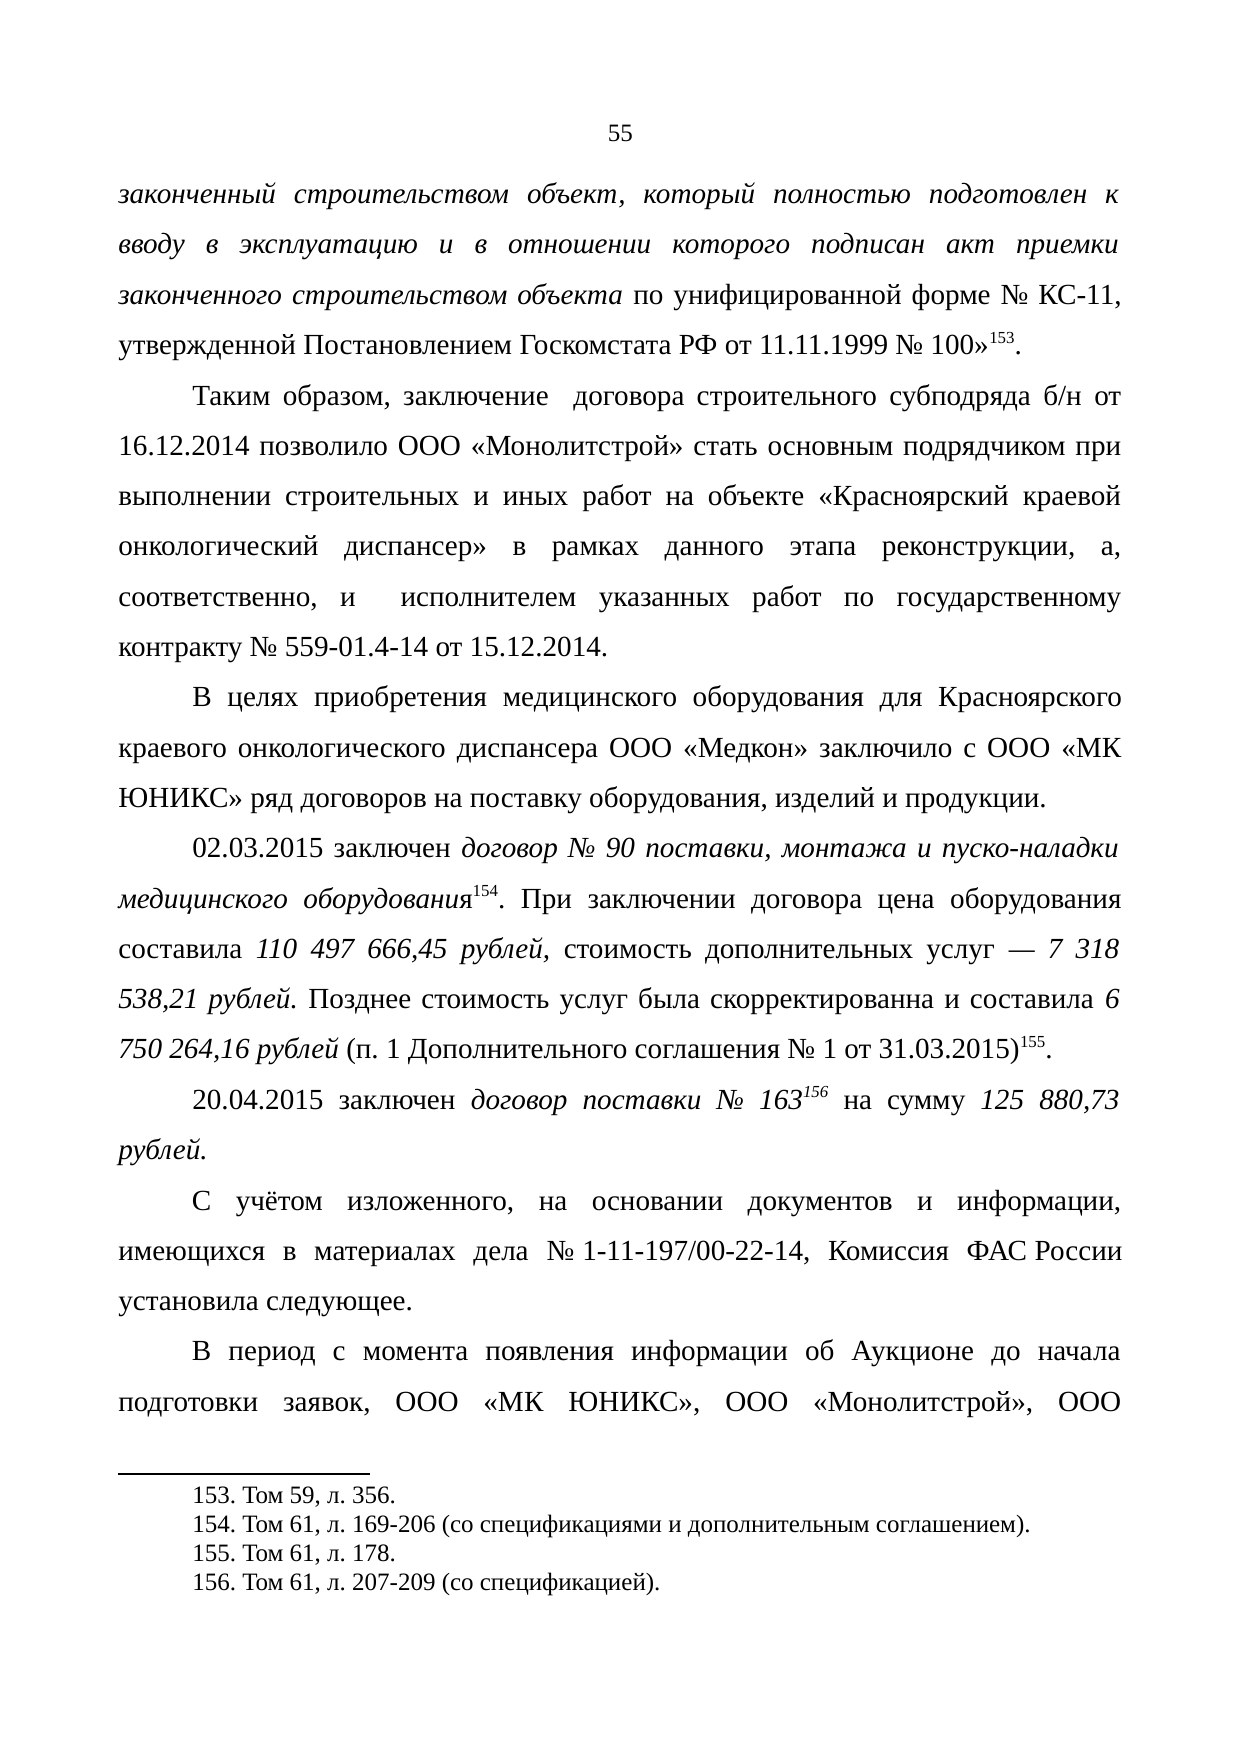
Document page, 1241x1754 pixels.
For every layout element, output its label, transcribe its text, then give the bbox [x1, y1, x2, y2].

text . Том 61, л. 178. [118, 1538, 1122, 1567]
text . Том 61, л. 207-209 (со спецификацией). [118, 1567, 1122, 1595]
text . Том 59, л. 356. [118, 1480, 1122, 1509]
text В целях приобретения медицинского оборудования для Красноярского краевого онкологического диспансера ООО «Медкон» заключило с ООО «МК ЮНИКС» ряд договоров на поставку оборудования, изделий и продукции. [118, 679, 1122, 814]
text 02.03.2015 заключен договор № 90 поставки, монтажа и пуско-наладки медицинского оборудования. При заключении договора цена оборудования составила 110 497 666,45 рублей, стоимость дополнительных услуг — 7 318 538,21 рублей. Позднее стоимость услуг была скорректированна и составила 6 750 264,16 рублей (п. 1 Дополнительного соглашения № 1 от 31.03.2015). [118, 830, 1122, 1065]
text . Том 61, л. 169-206 (со спецификациями и дополнительным соглашением). [118, 1509, 1122, 1538]
text С учётом изложенного, на основании документов и информации, имеющихся в материалах дела № 1-11-197/00-22-14, Комиссия ФАС России установила следующее. [118, 1183, 1122, 1317]
text Таким образом, заключение договора строительного субподряда б/н от 16.12.2014 позволило ООО «Монолитстрой» стать основным подрядчиком при выполнении строительных и иных работ на объекте «Красноярский краевой онкологический диспансер» в рамках данного этапа реконструкции, а, соответственно, и исполнителем указанных работ по государственному контракту № 559-01.4-14 от 15.12.2014. [118, 378, 1122, 663]
text 20.04.2015 заключен договор поставки № 163 на сумму 125 880,73 рублей. [118, 1082, 1122, 1166]
text законченный строительством объект, который полностью подготовлен к вводу в эксплуатацию и в отношении которого подписан акт приемки законченного строительством объекта по унифицированной форме № КС-11, утвержденной Постановлением Госкомстата РФ от 11.11.1999 № 100». [118, 176, 1122, 361]
text В период с момента появления информации об Аукционе до начала подготовки заявок, ООО «МК ЮНИКС», ООО «Монолитстрой», ООО [118, 1333, 1122, 1417]
